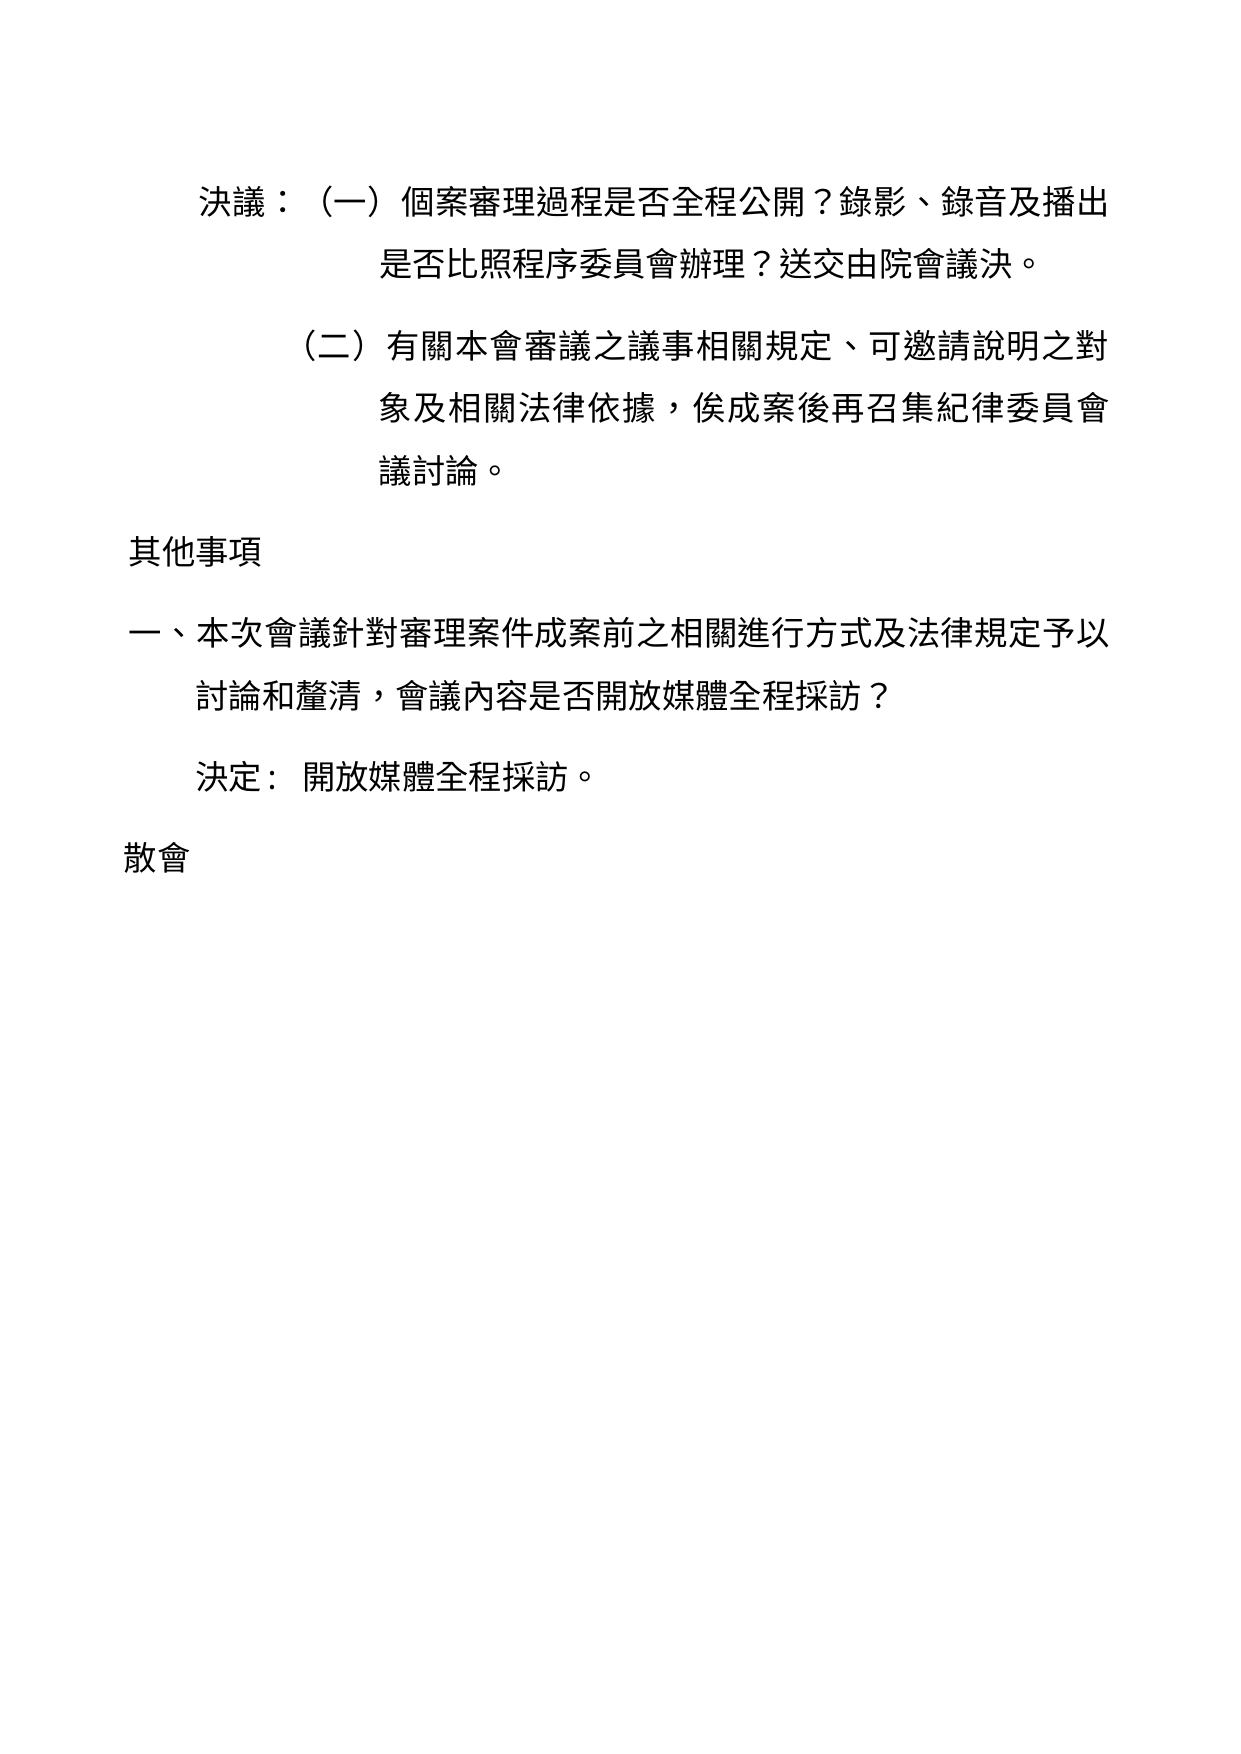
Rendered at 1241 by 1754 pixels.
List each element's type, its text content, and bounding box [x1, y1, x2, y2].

text 決議：（一）個案審理過程是否全程公開？錄影、錄音及播出是否比照程序委員會辦理？送交由院會議決。 [199, 158, 1110, 283]
text 散會 [124, 814, 1110, 877]
text 決定: 開放媒體全程採訪。 [195, 733, 1110, 796]
text 一、本次會議針對審理案件成案前之相關進行方式及法律規定予以討論和釐清，會議內容是否開放媒體全程採訪？ [129, 589, 1110, 714]
text 其他事項 [129, 508, 1110, 571]
text （二）有關本會審議之議事相關規定、可邀請說明之對象及相關法律依據，俟成案後再召集紀律委員會議討論。 [283, 302, 1110, 489]
